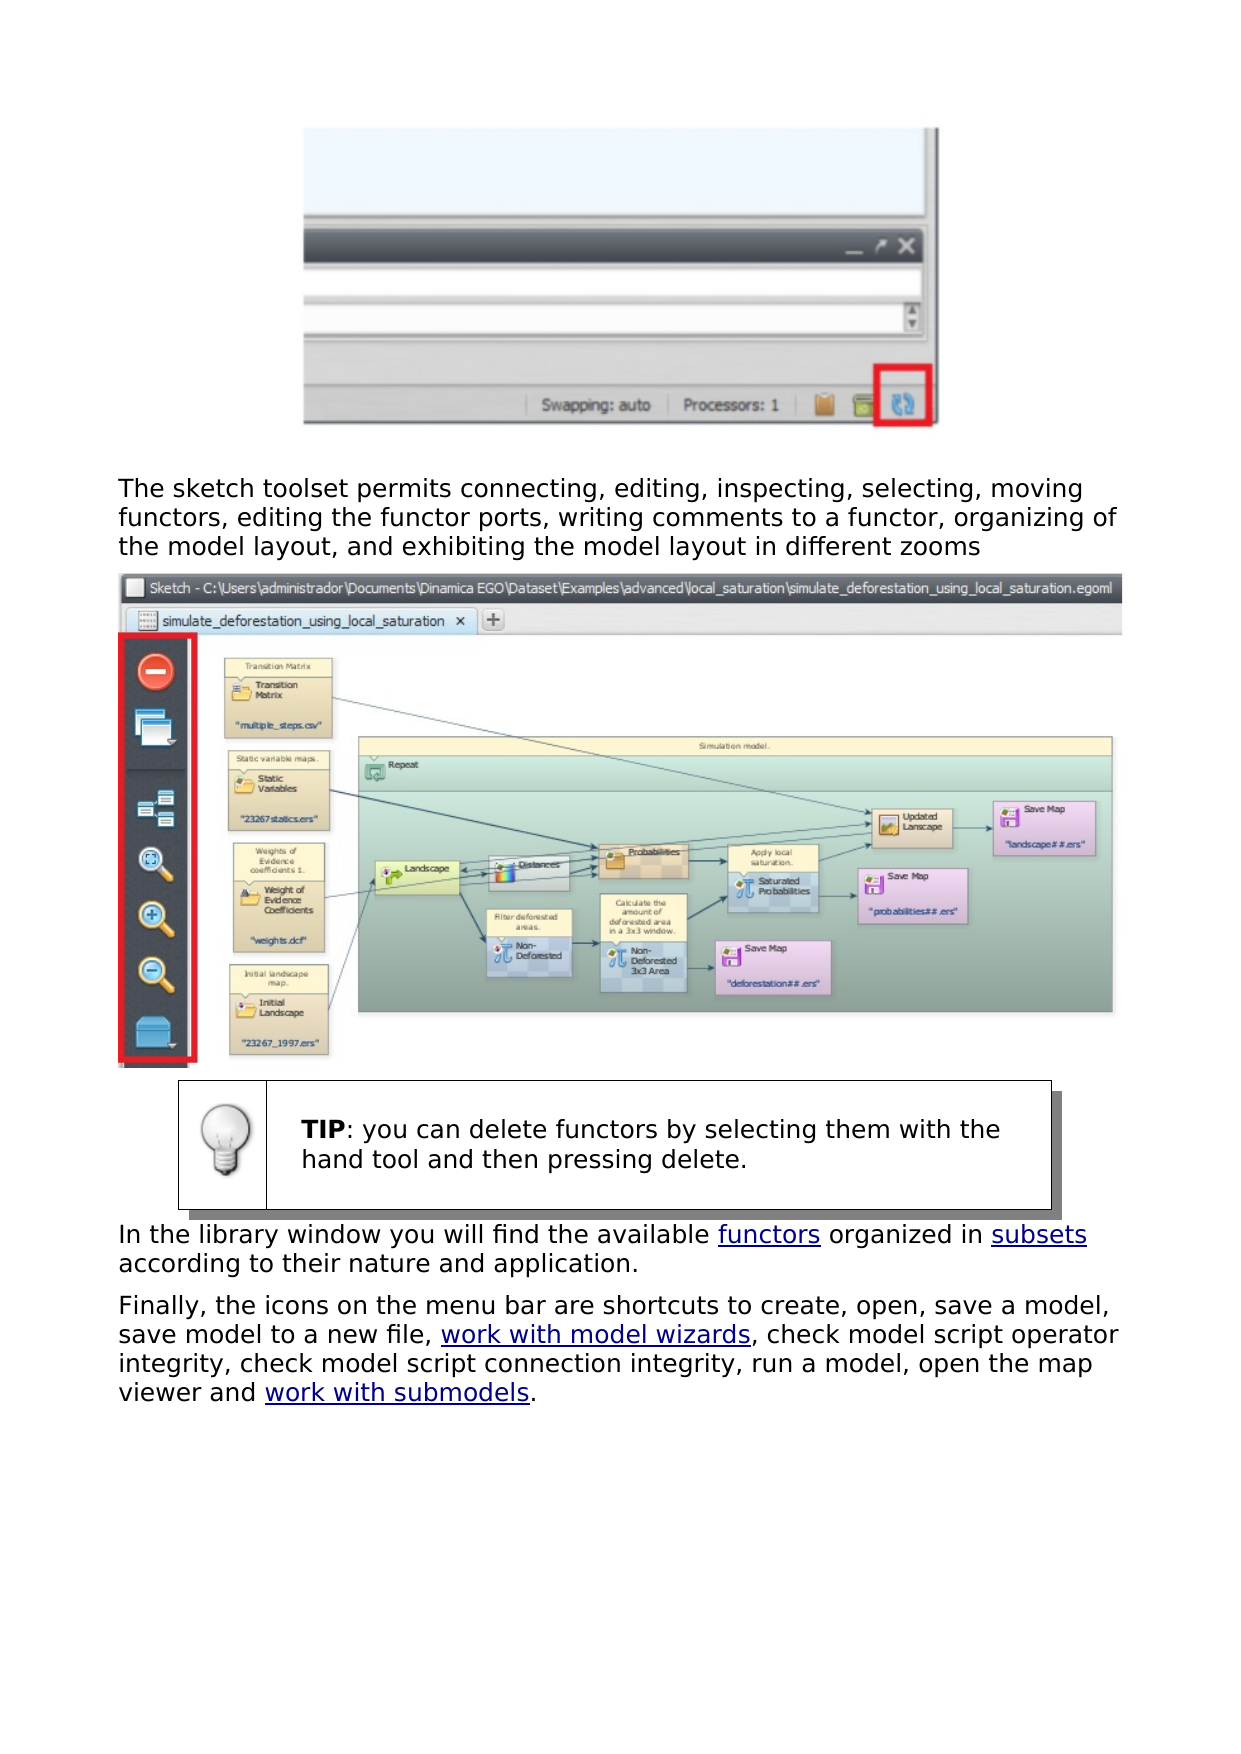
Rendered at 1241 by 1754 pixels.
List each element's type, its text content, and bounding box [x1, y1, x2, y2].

text In the library window you will find the available functors organized in subsets according to their nature and application. [118, 1220, 1122, 1278]
table_header TIP: you can delete functors by selecting them with the hand tool and then pressing delete. [267, 1081, 1051, 1209]
table_header [179, 1081, 266, 1209]
picture [296, 118, 944, 433]
text Finally, the icons on the menu bar are shortcuts to create, open, save a model, save model to a new file, work with model wizards, check model script operator integrity, check model script connection integrity, run a model, open the map viewer and work with submodels. [118, 1291, 1122, 1408]
text The sketch toolset permits connecting, editing, inspecting, selecting, moving functors, editing the functor ports, writing comments to a functor, organizing of the model layout, and exhibiting the model layout in different zooms [118, 474, 1122, 561]
picture [118, 573, 1123, 1068]
picture [190, 1103, 266, 1179]
